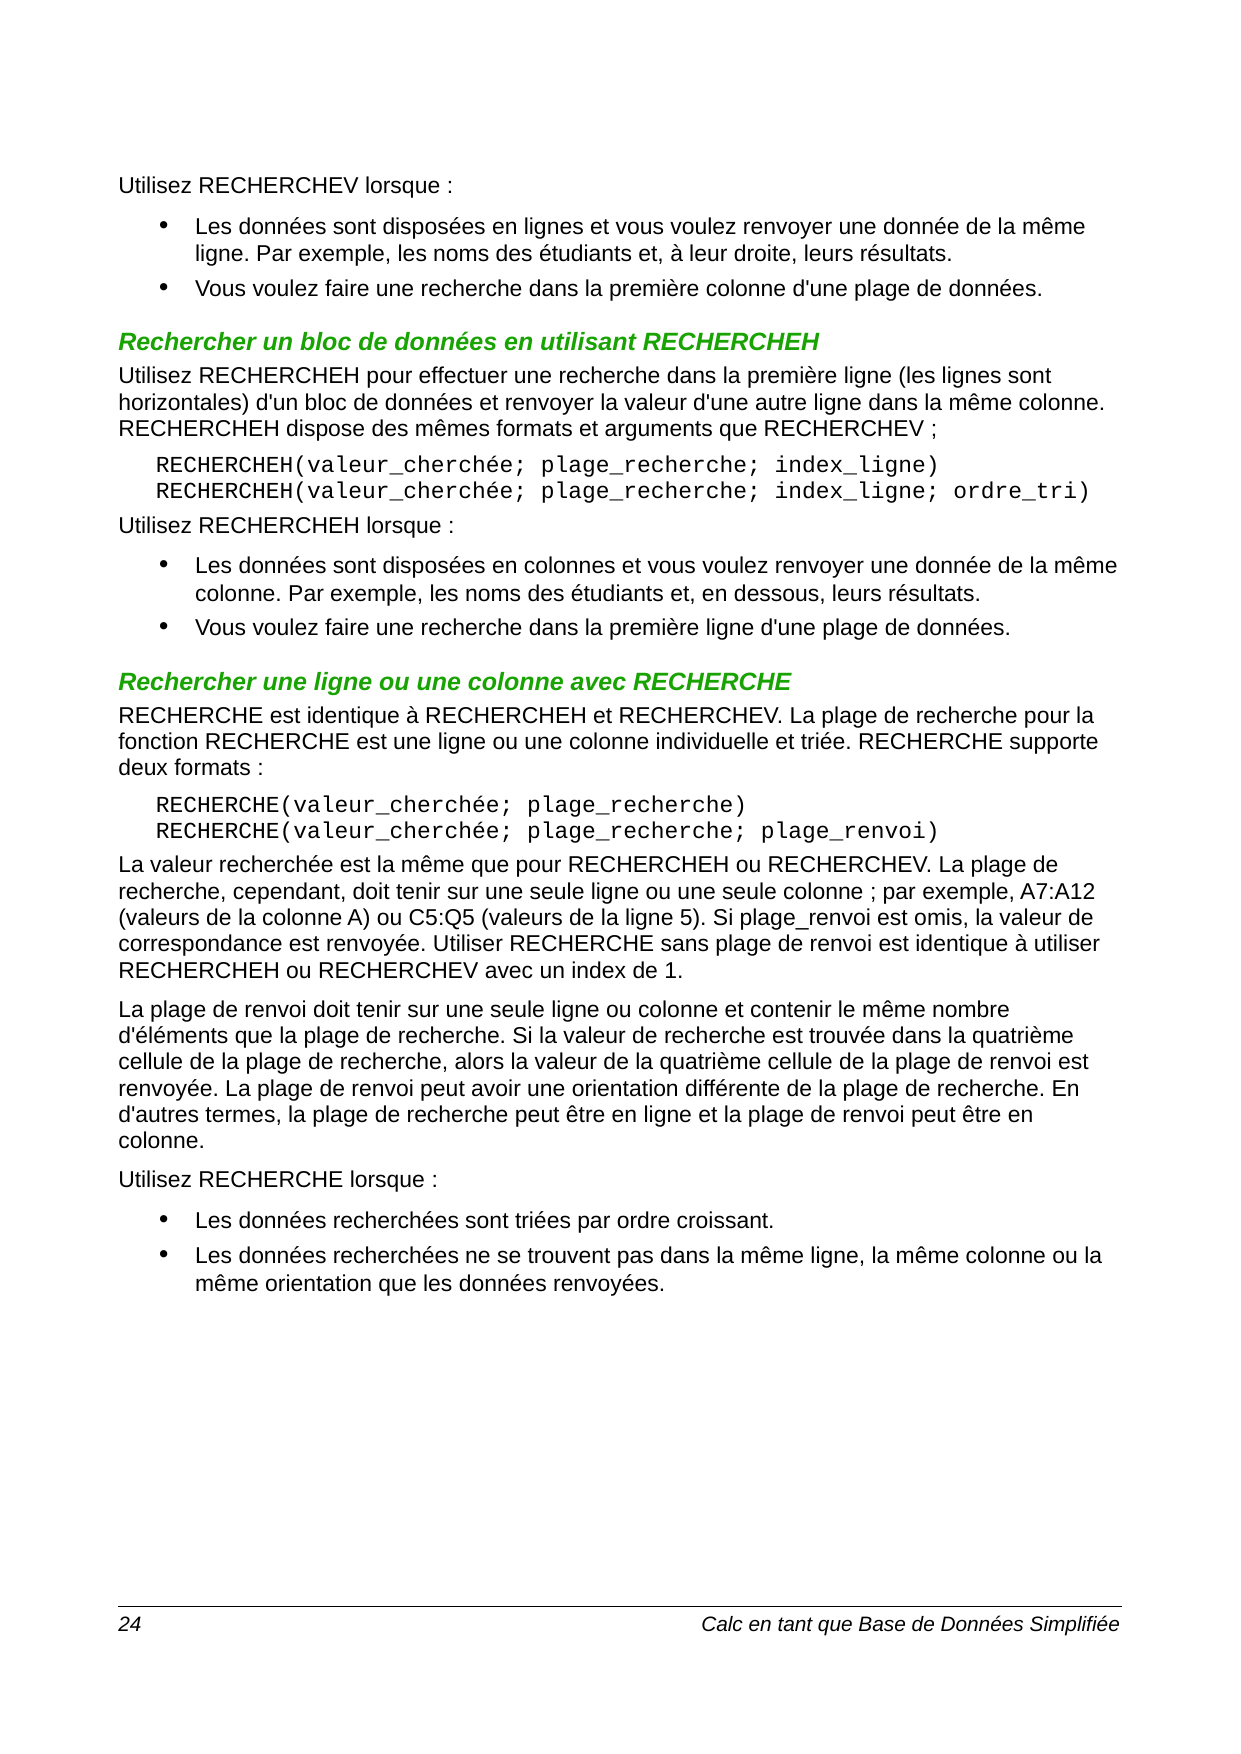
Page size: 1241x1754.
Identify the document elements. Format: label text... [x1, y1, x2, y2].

list Vous voulez faire une recherche dans la première colonne d'une plage de données. [156, 273, 1122, 302]
subtitle Rechercher un bloc de données en utilisant RECHERCHEH [118, 327, 1122, 356]
text La plage de renvoi doit tenir sur une seule ligne ou colonne et contenir le même nombre d'éléments que la plage de recherche. Si la valeur de recherche est trouvée dans la quatrième cellule de la plage de recherche, alors la valeur de la quatrième cellule de la plage de renvoi est renvoyée. La plage de renvoi peut avoir une orientation différente de la plage de recherche. En d'autres termes, la plage de recherche peut être en ligne et la plage de renvoi peut être en colonne. [118, 996, 1122, 1154]
text Utilisez RECHERCHEH lorsque : [118, 512, 1122, 538]
text RECHERCHEH(valeur_cherchée; plage_recherche; index_ligne) [156, 454, 1122, 479]
text La valeur recherchée est la même que pour RECHERCHEH ou RECHERCHEV. La plage de recherche, cependant, doit tenir sur une seule ligne ou une seule colonne ; par exemple, A7:A12 (valeurs de la colonne A) ou C5:Q5 (valeurs de la ligne 5). Si plage_renvoi est omis, la valeur de correspondance est renvoyée. Utiliser RECHERCHE sans plage de renvoi est identique à utiliser RECHERCHEH ou RECHERCHEV avec un index de 1. [118, 851, 1122, 983]
list Les données recherchées ne se trouvent pas dans la même ligne, la même colonne ou la même orientation que les données renvoyées. [156, 1240, 1122, 1296]
text RECHERCHE(valeur_cherchée; plage_recherche) [156, 793, 1122, 819]
text RECHERCHE(valeur_cherchée; plage_recherche; plage_renvoi) [156, 819, 1122, 845]
text Utilisez RECHERCHEV lorsque : [118, 172, 1122, 199]
text RECHERCHE est identique à RECHERCHEH et RECHERCHEV. La plage de recherche pour la fonction RECHERCHE est une ligne ou une colonne individuelle et triée. RECHERCHE supporte deux formats : [118, 702, 1122, 781]
text RECHERCHEH(valeur_cherchée; plage_recherche; index_ligne; ordre_tri) [156, 479, 1122, 506]
text Utilisez RECHERCHE lorsque : [118, 1166, 1122, 1192]
subtitle Rechercher une ligne ou une colonne avec RECHERCHE [118, 667, 1122, 695]
list Vous voulez faire une recherche dans la première ligne d'une plage de données. [156, 612, 1122, 642]
text Utilisez RECHERCHEH pour effectuer une recherche dans la première ligne (les lignes sont horizontales) d'un bloc de données et renvoyer la valeur d'une autre ligne dans la même colonne. RECHERCHEH dispose des mêmes formats et arguments que RECHERCHEV ; [118, 362, 1122, 441]
list Les données sont disposées en colonnes et vous voulez renvoyer une donnée de la même colonne. Par exemple, les noms des étudiants et, en dessous, leurs résultats. [156, 551, 1122, 606]
list Les données sont disposées en lignes et vous voulez renvoyer une donnée de la même ligne. Par exemple, les noms des étudiants et, à leur droite, leurs résultats. [156, 211, 1122, 267]
list Les données recherchées sont triées par ordre croissant. [156, 1205, 1122, 1234]
